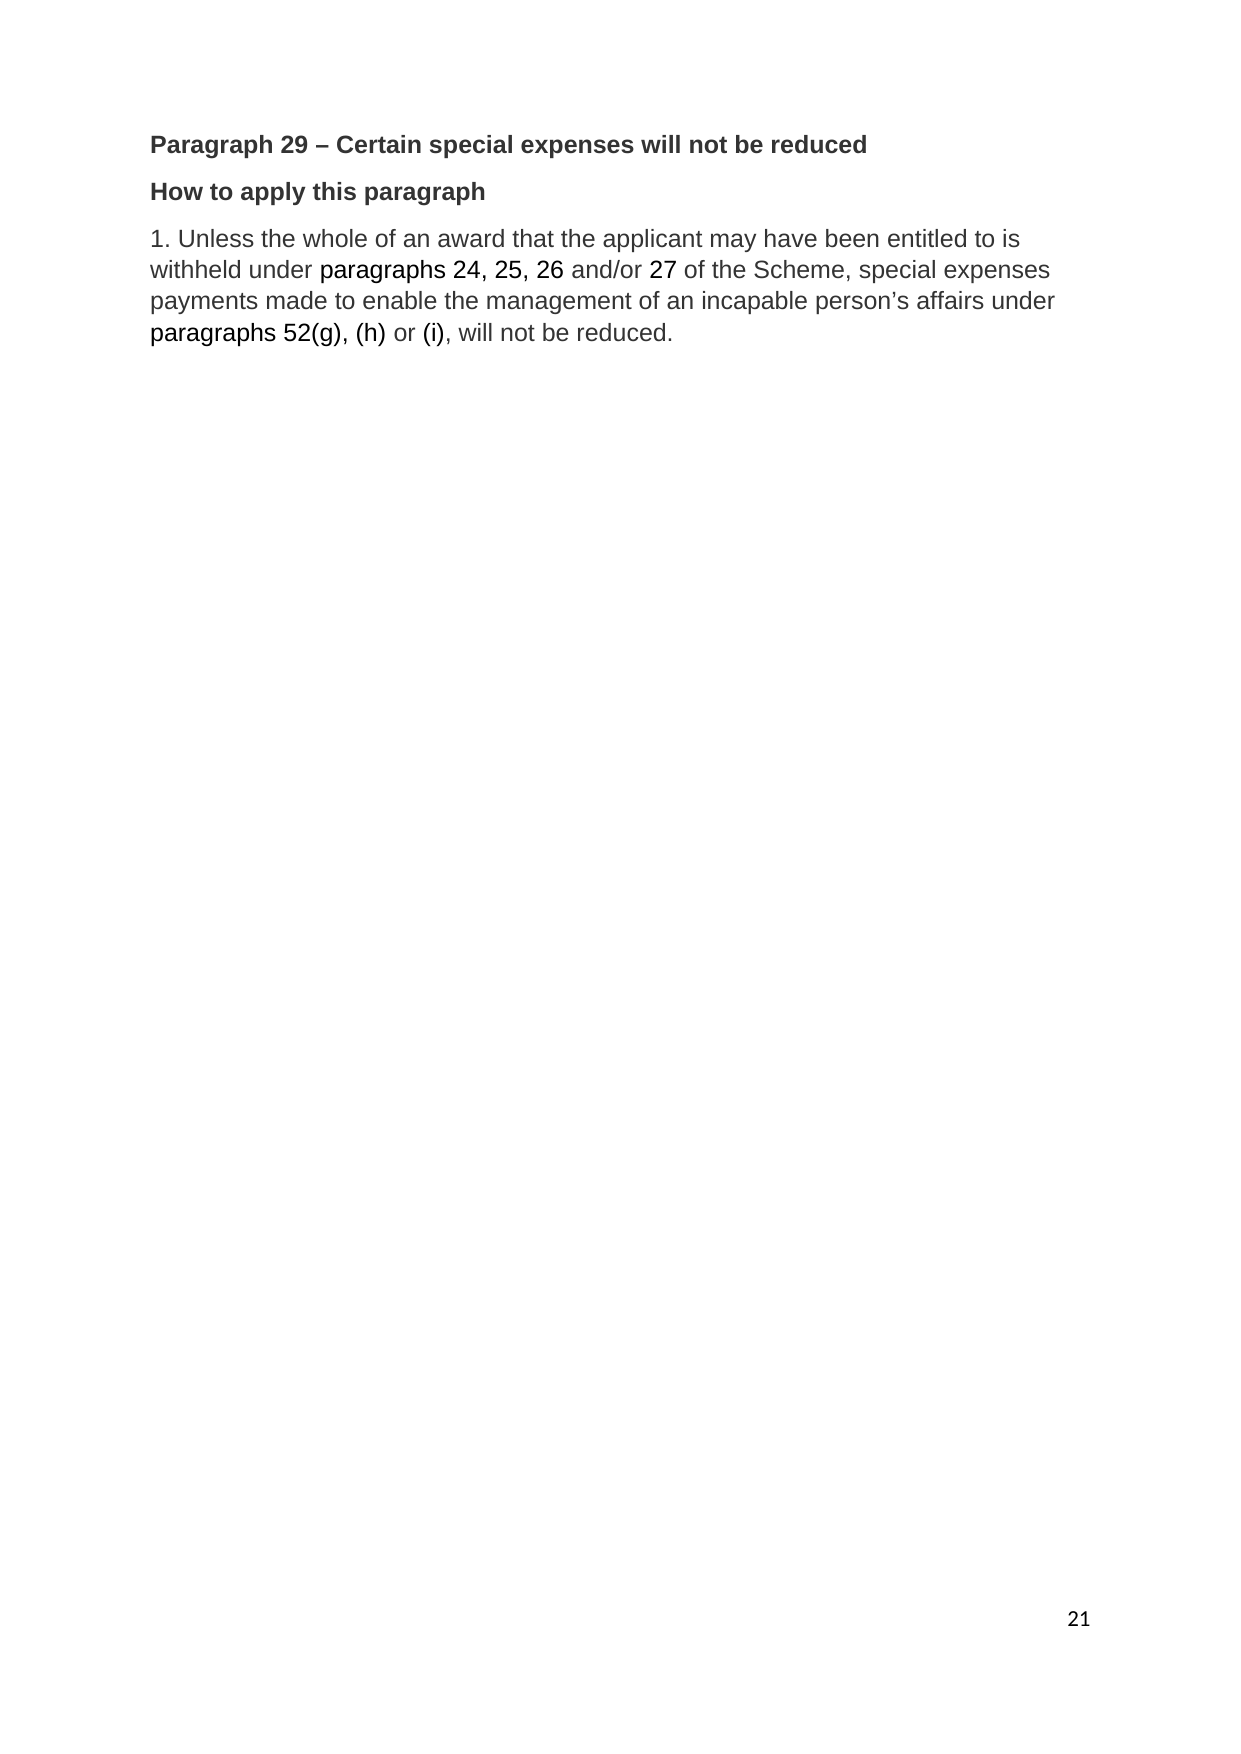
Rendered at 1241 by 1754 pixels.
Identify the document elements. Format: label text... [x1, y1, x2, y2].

text Paragraph 29 – Certain special expenses will not be reduced [150, 128, 1090, 159]
text 1. Unless the whole of an award that the applicant may have been entitled to is withheld under paragraphs 24, 25, 26 and/or 27 of the Scheme, special expenses payments made to enable the management of an incapable person’s affairs under paragraphs 52(g), (h) or (i), will not be reduced. [150, 221, 1090, 346]
text How to apply this paragraph [150, 174, 1090, 206]
